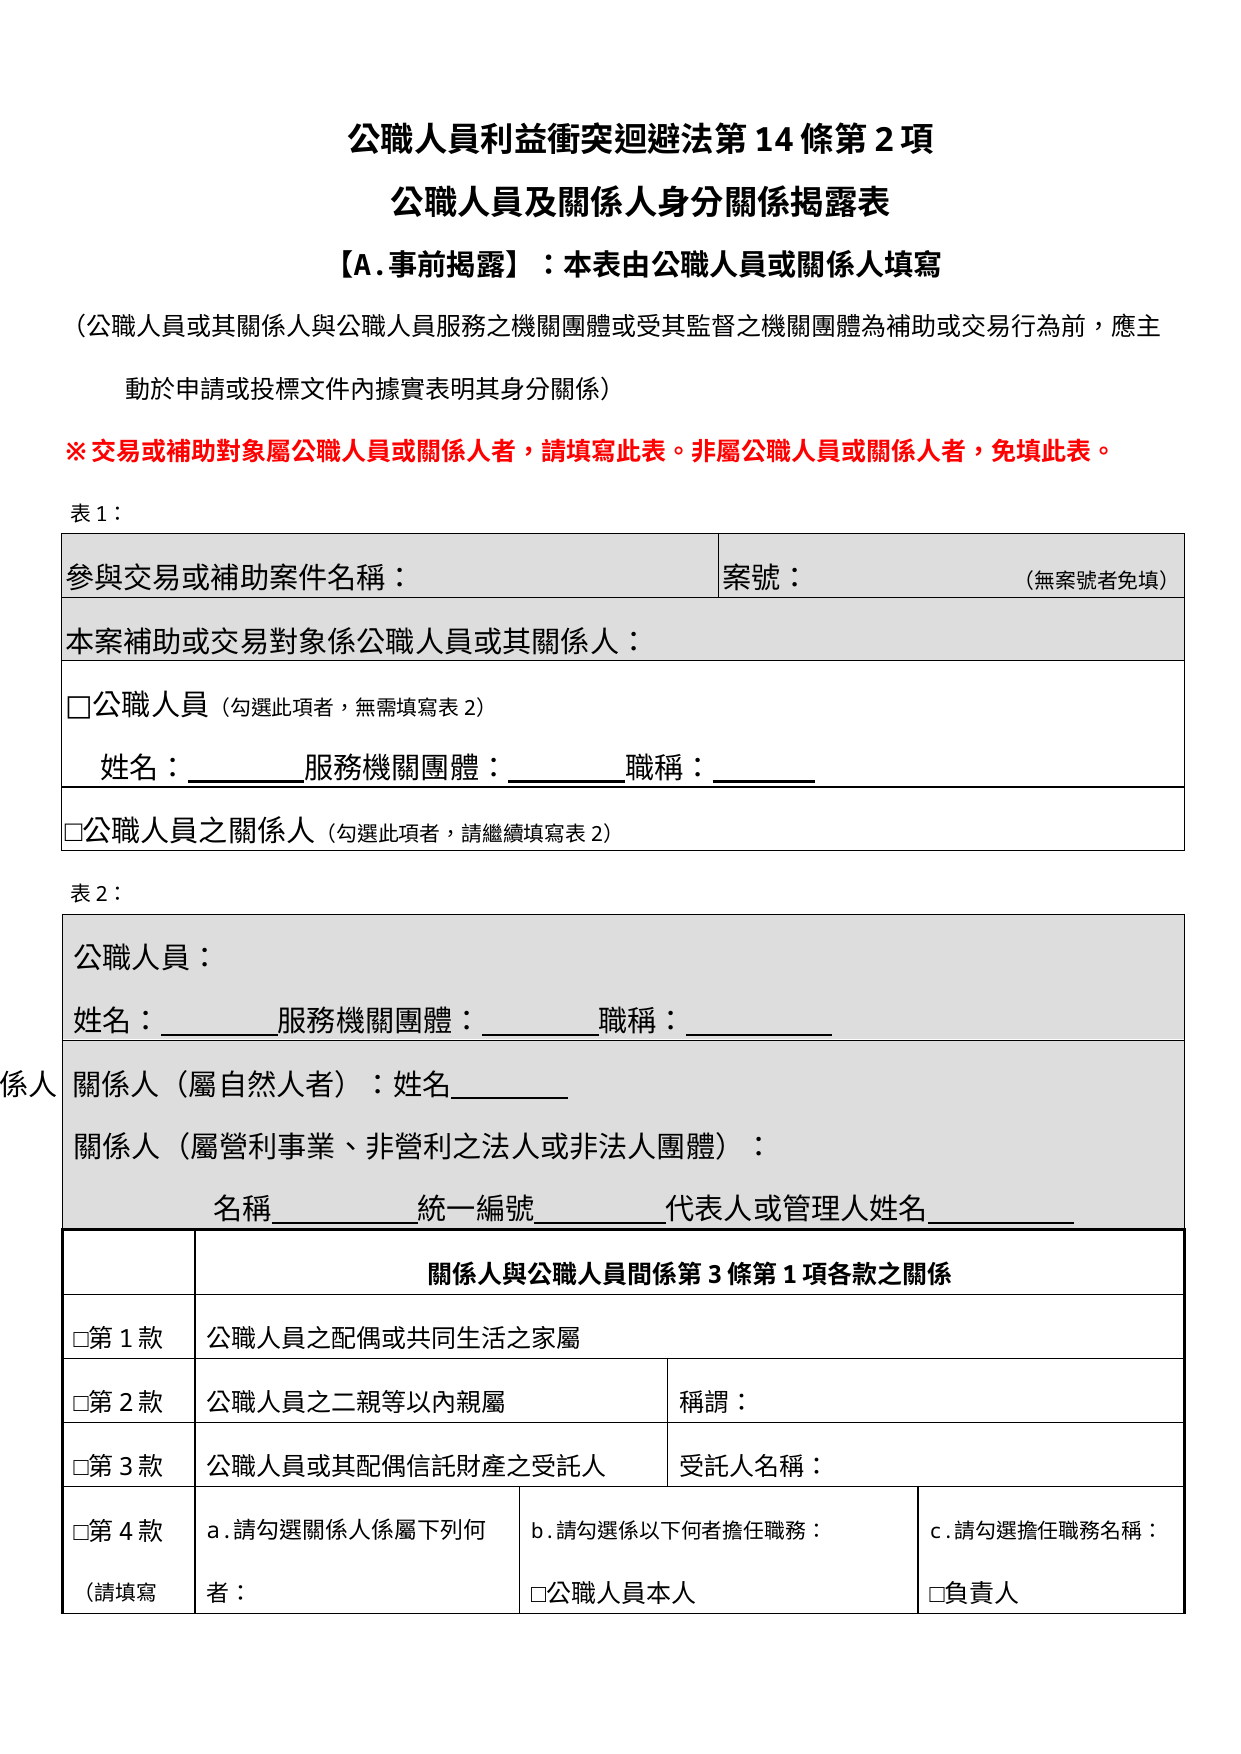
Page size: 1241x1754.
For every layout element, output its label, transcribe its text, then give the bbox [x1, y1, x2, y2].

table_cell □公職人員（勾選此項者，無需填寫表2） 姓名： 服務機關團體： 職稱： [62, 661, 1184, 786]
text 公職人員及關係人身分關係揭露表 [33, 158, 1240, 221]
table_cell □第1款 [64, 1295, 194, 1358]
table_cell □第3款 [64, 1423, 194, 1486]
table_cell c.請勾選擔任職務名稱： □負責人 [919, 1487, 1183, 1612]
text （公職人員或其關係人與公職人員服務之機關團體或受其監督之機關團體為補助或交易行為前，應主動於申請或投標文件內據實表明其身分關係） [61, 283, 1184, 408]
text 表2： [33, 851, 1110, 913]
table_cell 受託人名稱： [668, 1423, 1183, 1486]
table_cell b.請勾選係以下何者擔任職務： □公職人員本人 [520, 1487, 917, 1612]
table_cell 關係人 關係人（屬自然人者）：姓名 關係人（屬營利事業、非營利之法人或非法人團體）： 名稱 統一編號 代表人或管理人姓名 [63, 1041, 1184, 1228]
table_cell □第4款 （請填寫 [64, 1487, 194, 1612]
table_cell □第2款 [64, 1359, 194, 1422]
table_header 案號： （無案號者免填） [719, 534, 1184, 597]
text 【A.事前揭露】：本表由公職人員或關係人填寫 [33, 221, 1234, 283]
table_cell 本案補助或交易對象係公職人員或其關係人： [62, 598, 1184, 660]
table_cell 稱謂： [668, 1359, 1183, 1422]
text 公職人員利益衝突迴避法第14條第2項 [33, 96, 1240, 158]
table_header 參與交易或補助案件名稱： [62, 534, 718, 597]
table_cell 公職人員之二親等以內親屬 [196, 1359, 667, 1422]
table_cell [64, 1231, 194, 1294]
text ※交易或補助對象屬公職人員或關係人者，請填寫此表。非屬公職人員或關係人者，免填此表。 [61, 408, 1184, 471]
table_header 公職人員： 姓名： 服務機關團體： 職稱： [63, 915, 1184, 1039]
table_cell □公職人員之關係人（勾選此項者，請繼續填寫表2） [62, 788, 1184, 850]
text 表1： [33, 471, 1189, 533]
table_cell a.請勾選關係人係屬下列何者： [196, 1487, 519, 1612]
table_cell 公職人員之配偶或共同生活之家屬 [196, 1295, 1183, 1358]
table_cell 公職人員或其配偶信託財產之受託人 [196, 1423, 667, 1486]
table_cell 關係人與公職人員間係第3條第1項各款之關係 [196, 1231, 1183, 1294]
